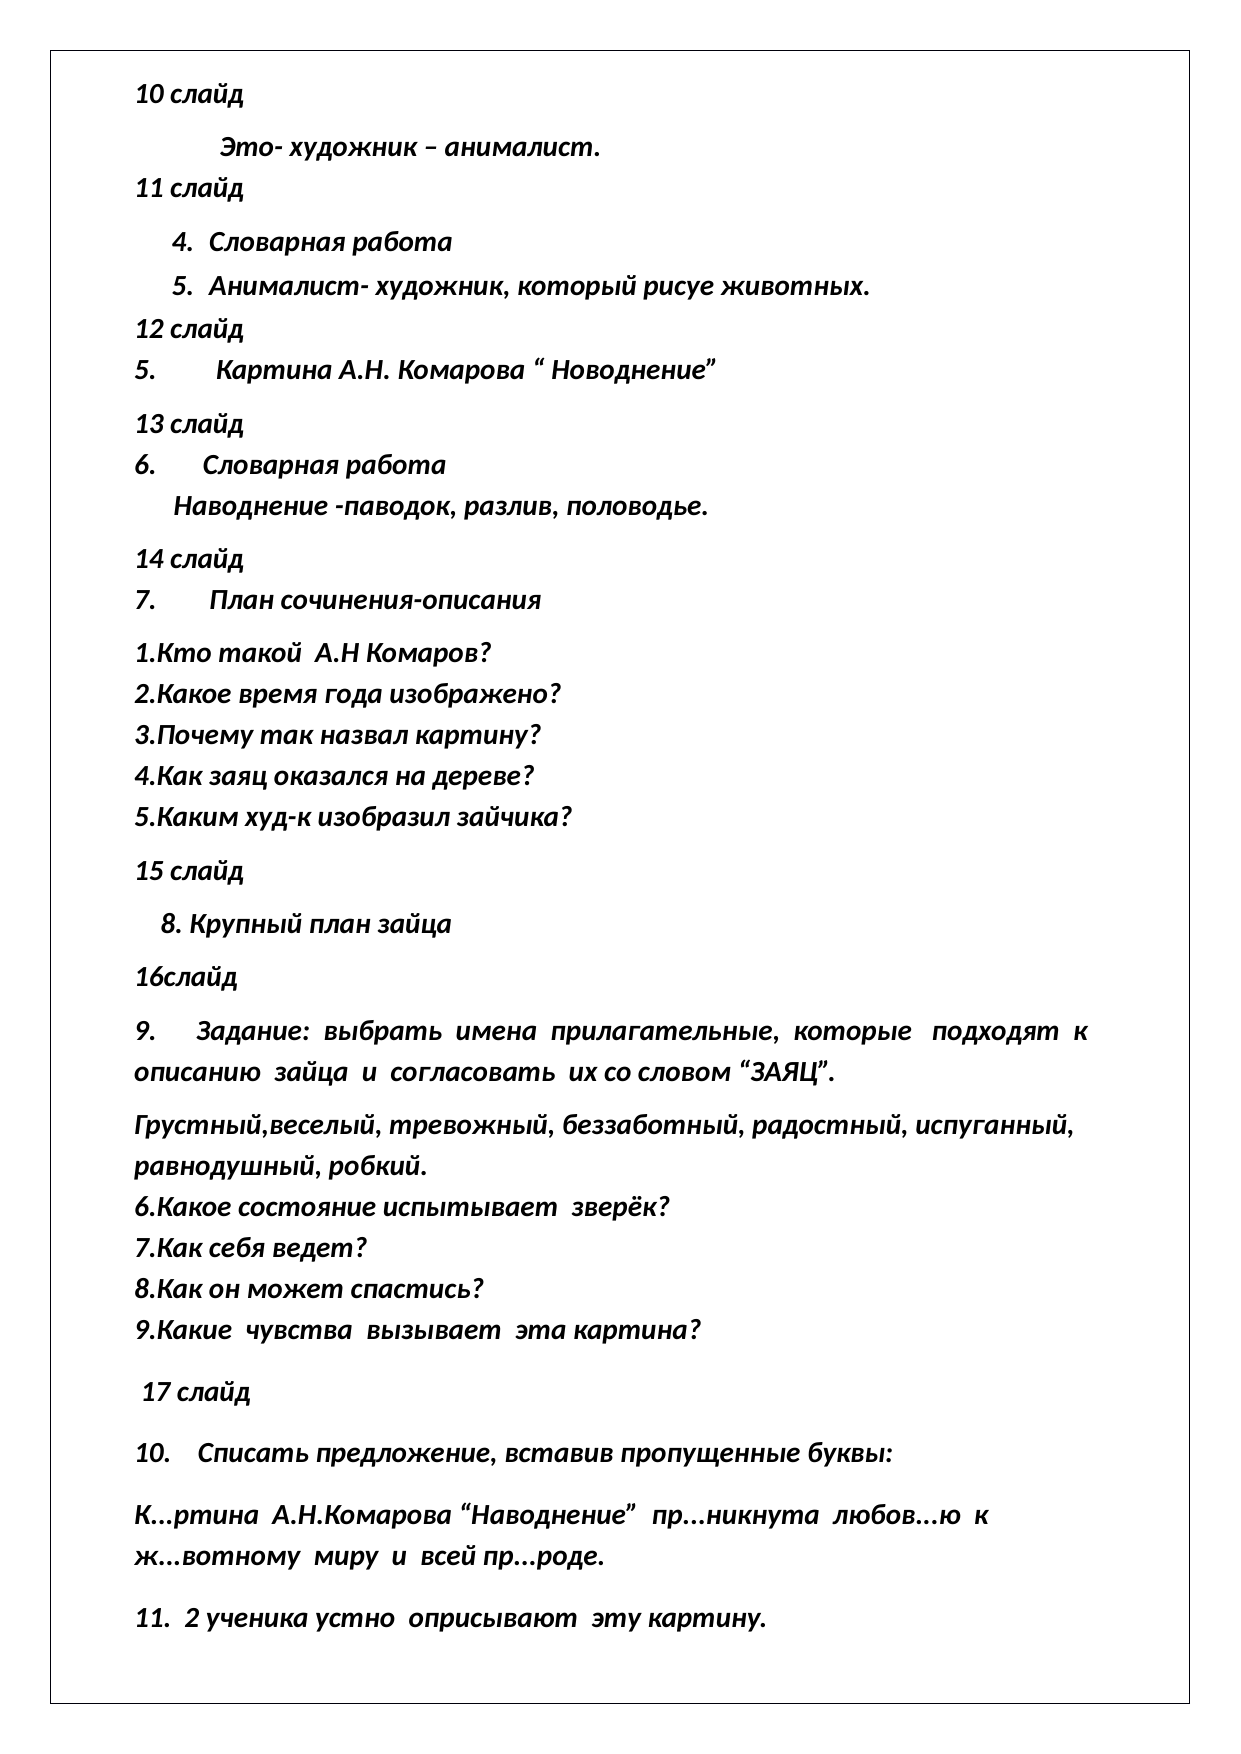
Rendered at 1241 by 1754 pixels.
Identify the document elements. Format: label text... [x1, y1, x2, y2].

text 17 слайд [134, 1373, 1151, 1408]
text 11 слайд [134, 169, 1151, 205]
text Наводнение -паводок, разлив, половодье. [134, 487, 1151, 522]
text 6. Словарная работа [134, 446, 1151, 481]
text 5. Картина А.Н. Комарова “ Новоднение” [134, 351, 1151, 387]
text Это- художник – анималист. [134, 128, 1151, 164]
text 3.Почему так назвал картину? [134, 716, 1151, 752]
text 6.Какое состояние испытывает зверёк? [134, 1188, 1151, 1224]
text 5.Каким худ-к изобразил зайчика? [134, 798, 1151, 834]
text 8.Как он может спастись? [134, 1270, 1151, 1306]
text 7.Как себя ведет? [134, 1229, 1151, 1265]
text 16слайд [134, 958, 1151, 994]
text 12 слайд [134, 310, 1151, 346]
text 10. Списать предложение, вставив пропущенные буквы: [134, 1434, 1151, 1470]
list Анималист- художник, который рисуе животных. [171, 267, 1151, 302]
text 9.Какие чувства вызывает эта картина? [134, 1311, 1151, 1347]
text 14 слайд [134, 540, 1151, 576]
text Грустный,веселый, тревожный, беззаботный, радостный, испуганный, равнодушный, робкий. [134, 1106, 1151, 1183]
text 15 слайд [134, 852, 1151, 887]
text 13 слайд [134, 405, 1151, 440]
text 11. 2 ученика устно оприсывают эту картину. [134, 1599, 1151, 1635]
list Словарная работа [171, 223, 1151, 258]
text 7. План сочинения-описания [134, 581, 1151, 617]
text 8. Крупный план зайца [134, 905, 1151, 941]
text 1.Кто такой А.Н Комаров? [134, 634, 1151, 670]
text 4.Как заяц оказался на дереве? [134, 757, 1151, 793]
text 2.Какое время года изображено? [134, 675, 1151, 711]
text К...ртина А.Н.Комарова “Наводнение” пр...никнута любов...ю к ж...вотному миру и всей пр...роде. [134, 1496, 1151, 1573]
text 9. Задание: выбрать имена прилагательные, которые подходят к описанию зайца и согласовать их со словом “ЗАЯЦ”. [134, 1012, 1151, 1088]
text 10 слайд [134, 75, 1151, 111]
